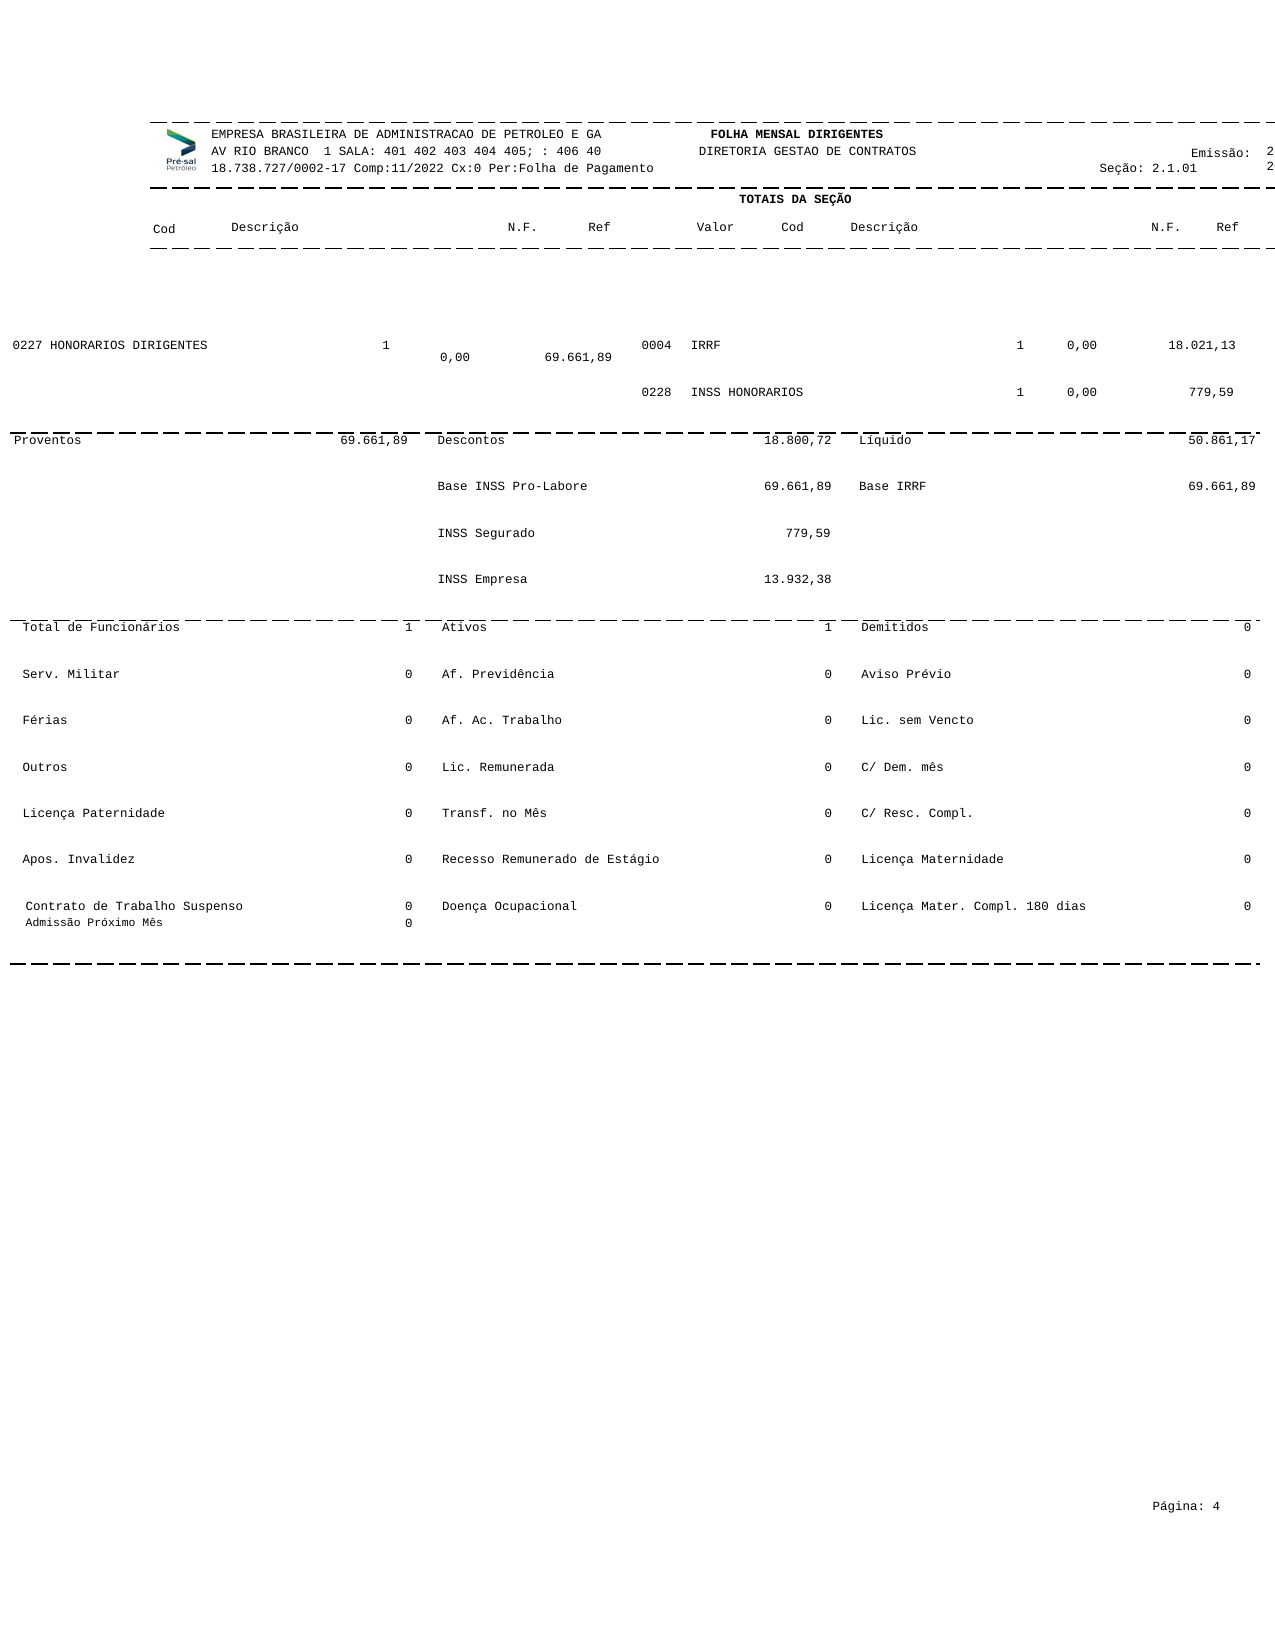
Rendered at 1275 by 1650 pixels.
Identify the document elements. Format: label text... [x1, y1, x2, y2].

table_cell [641, 480, 691, 527]
table_cell 0 [1168, 900, 1259, 917]
table_cell [1067, 807, 1168, 853]
table_cell [641, 807, 691, 853]
table_cell [1016, 432, 1067, 480]
table_cell [859, 386, 1016, 432]
table_header [859, 339, 1016, 386]
table_cell Cod [150, 187, 211, 248]
table_cell [1067, 480, 1168, 527]
table_cell 0 [340, 854, 437, 900]
table_cell 0 [691, 714, 859, 761]
table_header [150, 122, 211, 187]
table_cell Licença Paternidade [10, 807, 340, 853]
table_cell N.F. Ref [1099, 187, 1266, 248]
table_cell 0 [691, 807, 859, 853]
table_cell Outros [10, 761, 340, 807]
table_cell [1067, 432, 1168, 480]
table_cell 50.861,17 [1168, 432, 1259, 480]
table_cell Doença Ocupacional [438, 900, 691, 917]
table_cell Descontos [438, 432, 641, 480]
table_cell Ativos [438, 620, 641, 668]
table_cell Total de Funcionários [10, 620, 340, 668]
table_cell 1 [691, 620, 859, 668]
table_cell Serv. Militar [10, 668, 340, 714]
table_cell Demitidos [859, 620, 1016, 668]
table_cell Lic. Remunerada [438, 761, 641, 807]
table_cell 779,59 [1168, 386, 1259, 432]
table_cell Valor [1266, 189, 1275, 248]
table_cell INSS Segurado [438, 527, 641, 573]
table_cell 0 [340, 807, 437, 853]
table_cell [1016, 854, 1067, 900]
table_cell [10, 386, 340, 432]
table_cell 0 [340, 668, 437, 714]
table_cell [641, 668, 691, 714]
table_cell [1016, 620, 1067, 668]
table_cell Admissão Próximo Mês [10, 917, 340, 963]
table_cell 0 [1168, 714, 1259, 761]
table_cell Base INSS Pro-Labore [438, 480, 641, 527]
table_header EMPRESA BRASILEIRA DE ADMINISTRACAO DE PETROLEO E GA AV RIO BRANCO 1 SALA: 401 402 403 404 405; : 406 40 18.738.727/0002-17 Comp:11/2022 Cx:0 Per:Folha de Pagamento [211, 122, 697, 187]
table_cell Licença Maternidade [859, 854, 1016, 900]
table_cell Férias [10, 714, 340, 761]
table_cell 0 [1168, 854, 1259, 900]
table_cell [438, 917, 691, 963]
table_cell 69.661,89 [1168, 480, 1259, 527]
table_cell Líquido [859, 432, 1016, 480]
table_cell [1168, 573, 1259, 619]
table_cell Recesso Remunerado de Estágio [438, 854, 691, 900]
table_cell 0 [691, 854, 859, 900]
table_cell 0 [1168, 620, 1259, 668]
table_cell 18.800,72 [691, 432, 859, 480]
table_cell [859, 573, 1016, 619]
table_cell 0 [1168, 668, 1259, 714]
table_cell 0,00 [1067, 386, 1168, 432]
table_cell 0 [691, 900, 859, 917]
table_cell [641, 432, 691, 480]
table_cell Aviso Prévio [859, 668, 1016, 714]
table_header 1 [1016, 339, 1067, 386]
table_header 0227 HONORARIOS DIRIGENTES [10, 339, 340, 386]
table_cell [641, 527, 691, 573]
table_cell 69.661,89 [340, 432, 437, 480]
table_cell [859, 527, 1016, 573]
table_cell 0 [340, 714, 437, 761]
table_cell 779,59 [691, 527, 859, 573]
table_cell [1016, 480, 1067, 527]
table_header Emissão: Seção: 2.1.01 [1099, 122, 1266, 187]
table_cell [641, 573, 691, 619]
table_cell [340, 573, 437, 619]
table_cell [1016, 761, 1067, 807]
table_cell INSS HONORARIOS [691, 386, 859, 432]
table_cell C/ Dem. mês [859, 761, 1016, 807]
table_cell 0 [1168, 761, 1259, 807]
table_cell 0 [691, 761, 859, 807]
table_cell [1067, 573, 1168, 619]
table_cell [1067, 714, 1168, 761]
table_cell [1168, 917, 1259, 963]
table_cell [10, 480, 340, 527]
table_header 18.021,13 [1168, 339, 1259, 386]
table_cell [1067, 854, 1168, 900]
table_cell Transf. no Mês [438, 807, 641, 853]
table_cell INSS Empresa [438, 573, 641, 619]
table_cell 13.932,38 [691, 573, 859, 619]
table_cell [1016, 807, 1067, 853]
table_cell Af. Previdência [438, 668, 641, 714]
table_cell [641, 620, 691, 668]
table_cell 0 [340, 917, 437, 963]
table_cell Descrição N.F. Ref [211, 187, 697, 248]
table_cell 0 [340, 761, 437, 807]
table_cell [1016, 668, 1067, 714]
table_cell TOTAIS DA SEÇÃO Valor Cod Descrição [697, 187, 1099, 248]
table_cell Contrato de Trabalho Suspenso [10, 900, 340, 917]
table_cell [1016, 527, 1067, 573]
table_cell [10, 573, 340, 619]
table_cell [340, 480, 437, 527]
table_cell [1067, 761, 1168, 807]
table_header 0,00 69.661,89 [438, 339, 641, 386]
table_cell [10, 527, 340, 573]
table_cell [1016, 714, 1067, 761]
table_cell [1168, 527, 1259, 573]
table_cell [641, 761, 691, 807]
table_cell 0228 [641, 386, 691, 432]
table_header 0004 [641, 339, 691, 386]
table_cell C/ Resc. Compl. [859, 807, 1016, 853]
table_cell 69.661,89 [691, 480, 859, 527]
table_cell 0 [340, 900, 437, 917]
table_cell Base IRRF [859, 480, 1016, 527]
table_cell [1067, 668, 1168, 714]
table_cell 0 [1168, 807, 1259, 853]
table_cell [438, 386, 641, 432]
table_cell [1067, 620, 1168, 668]
table_cell [1067, 527, 1168, 573]
table_cell [1016, 573, 1067, 619]
table_cell [859, 917, 1168, 963]
table_cell Apos. Invalidez [10, 854, 340, 900]
table_header 1 [340, 339, 437, 386]
table_cell [340, 386, 437, 432]
table_cell [340, 527, 437, 573]
table_cell 0 [691, 668, 859, 714]
table_cell 1 [1016, 386, 1067, 432]
table_cell [691, 917, 859, 963]
table_header 0,00 [1067, 339, 1168, 386]
table_cell 1 [340, 620, 437, 668]
table_cell Proventos [10, 432, 340, 480]
table_header FOLHA MENSAL DIRIGENTES DIRETORIA GESTAO DE CONTRATOS [697, 122, 1099, 187]
table_cell Af. Ac. Trabalho [438, 714, 641, 761]
table_header IRRF [691, 339, 859, 386]
table_cell [641, 714, 691, 761]
table_cell Licença Mater. Compl. 180 dias [859, 900, 1168, 917]
table_cell Lic. sem Vencto [859, 714, 1016, 761]
